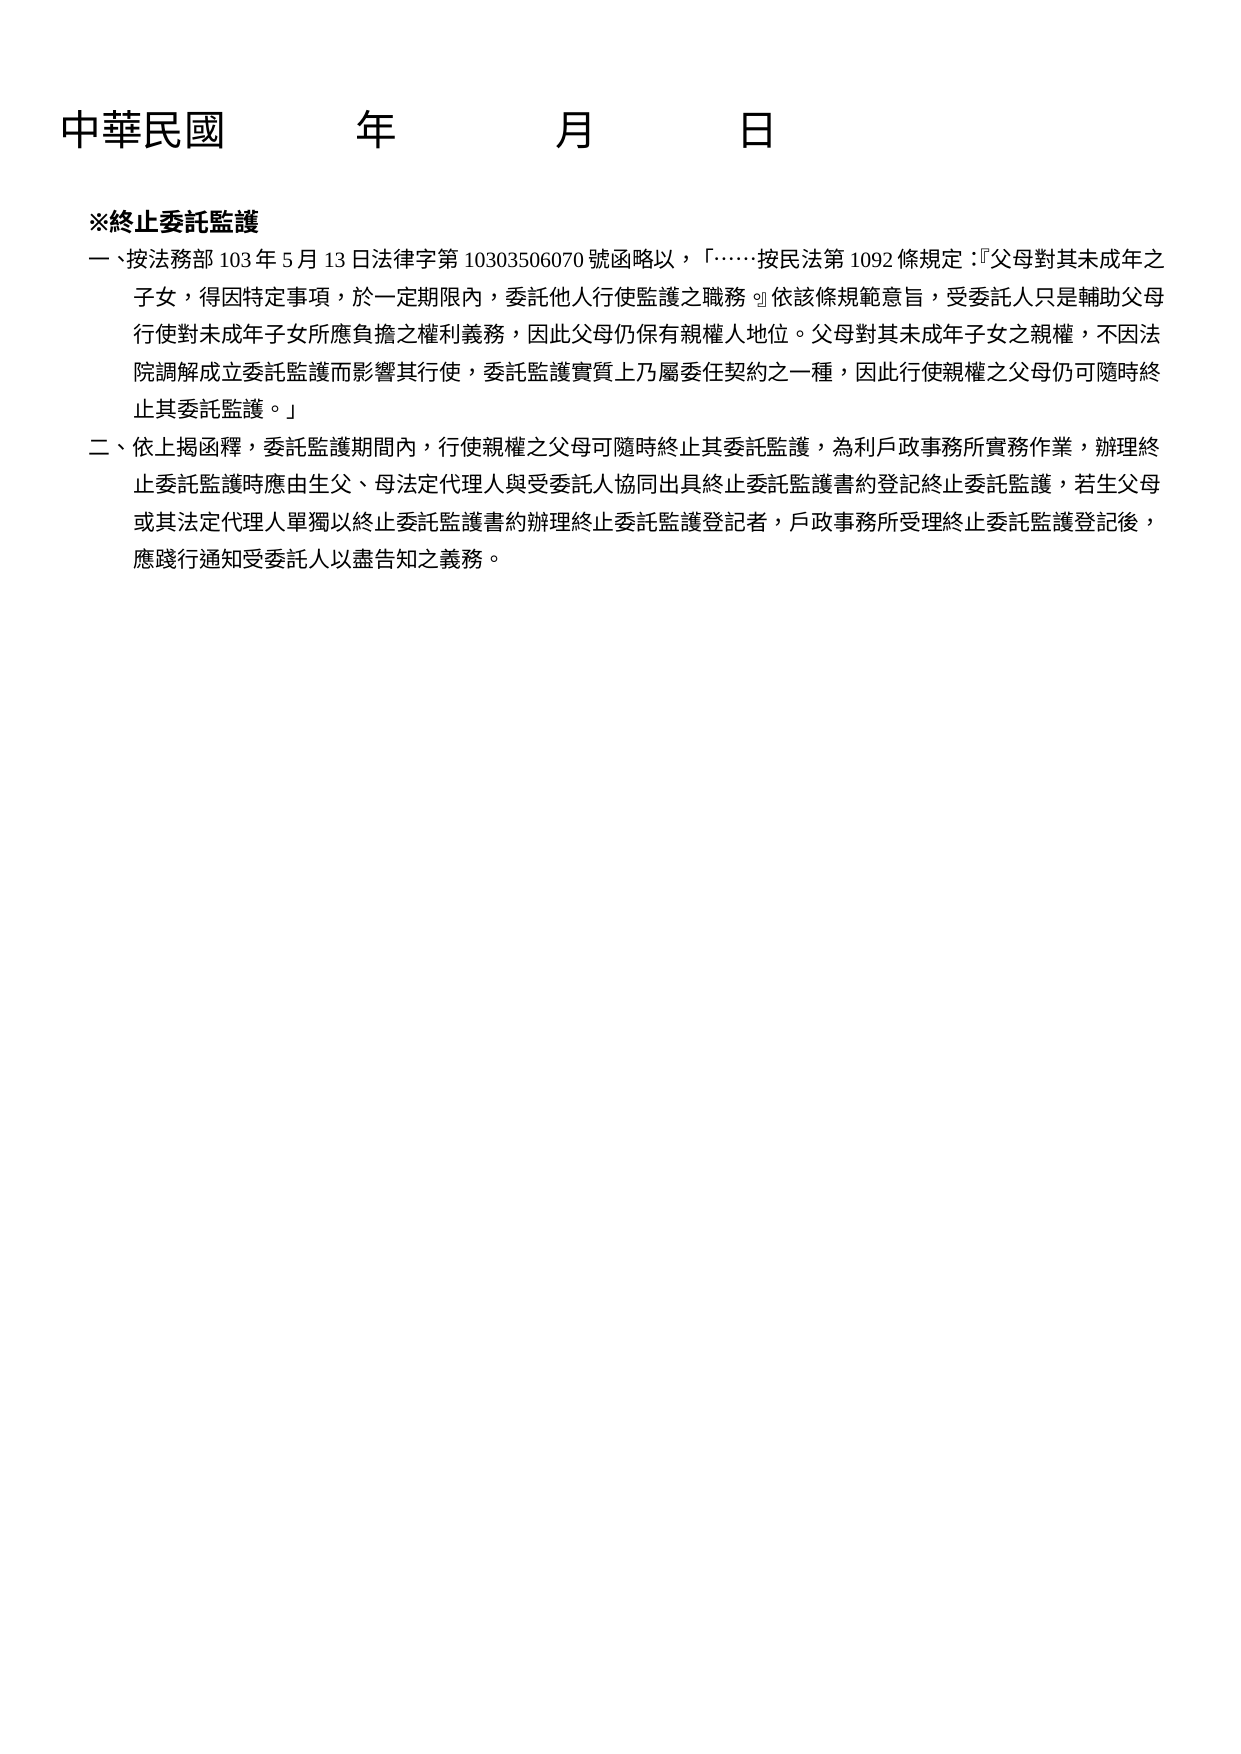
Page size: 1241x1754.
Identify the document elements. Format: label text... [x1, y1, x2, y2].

text 一、按法務部103年5月13日法律字第10303506070號函略以，「……按民法第1092條規定：『父母對其未成年之子女，得因特定事項，於一定期限內，委託他人行使監護之職務。』依該條規範意旨，受委託人只是輔助父母行使對未成年子女所應負擔之權利義務，因此父母仍保有親權人地位。父母對其未成年子女之親權，不因法院調解成立委託監護而影響其行使，委託監護實質上乃屬委任契約之一種，因此行使親權之父母仍可隨時終止其委託監護。」 [88, 239, 1165, 427]
text 二、依上揭函釋，委託監護期間內，行使親權之父母可隨時終止其委託監護，為利戶政事務所實務作業，辦理終止委託監護時應由生父、母法定代理人與受委託人協同出具終止委託監護書約登記終止委託監護，若生父母或其法定代理人單獨以終止委託監護書約辦理終止委託監護登記者，戶政事務所受理終止委託監護登記後，應踐行通知受委託人以盡告知之義務。 [88, 427, 1165, 577]
text ※終止委託監護 [88, 202, 1165, 239]
text 中華民國 年 月 日 [59, 89, 1023, 164]
